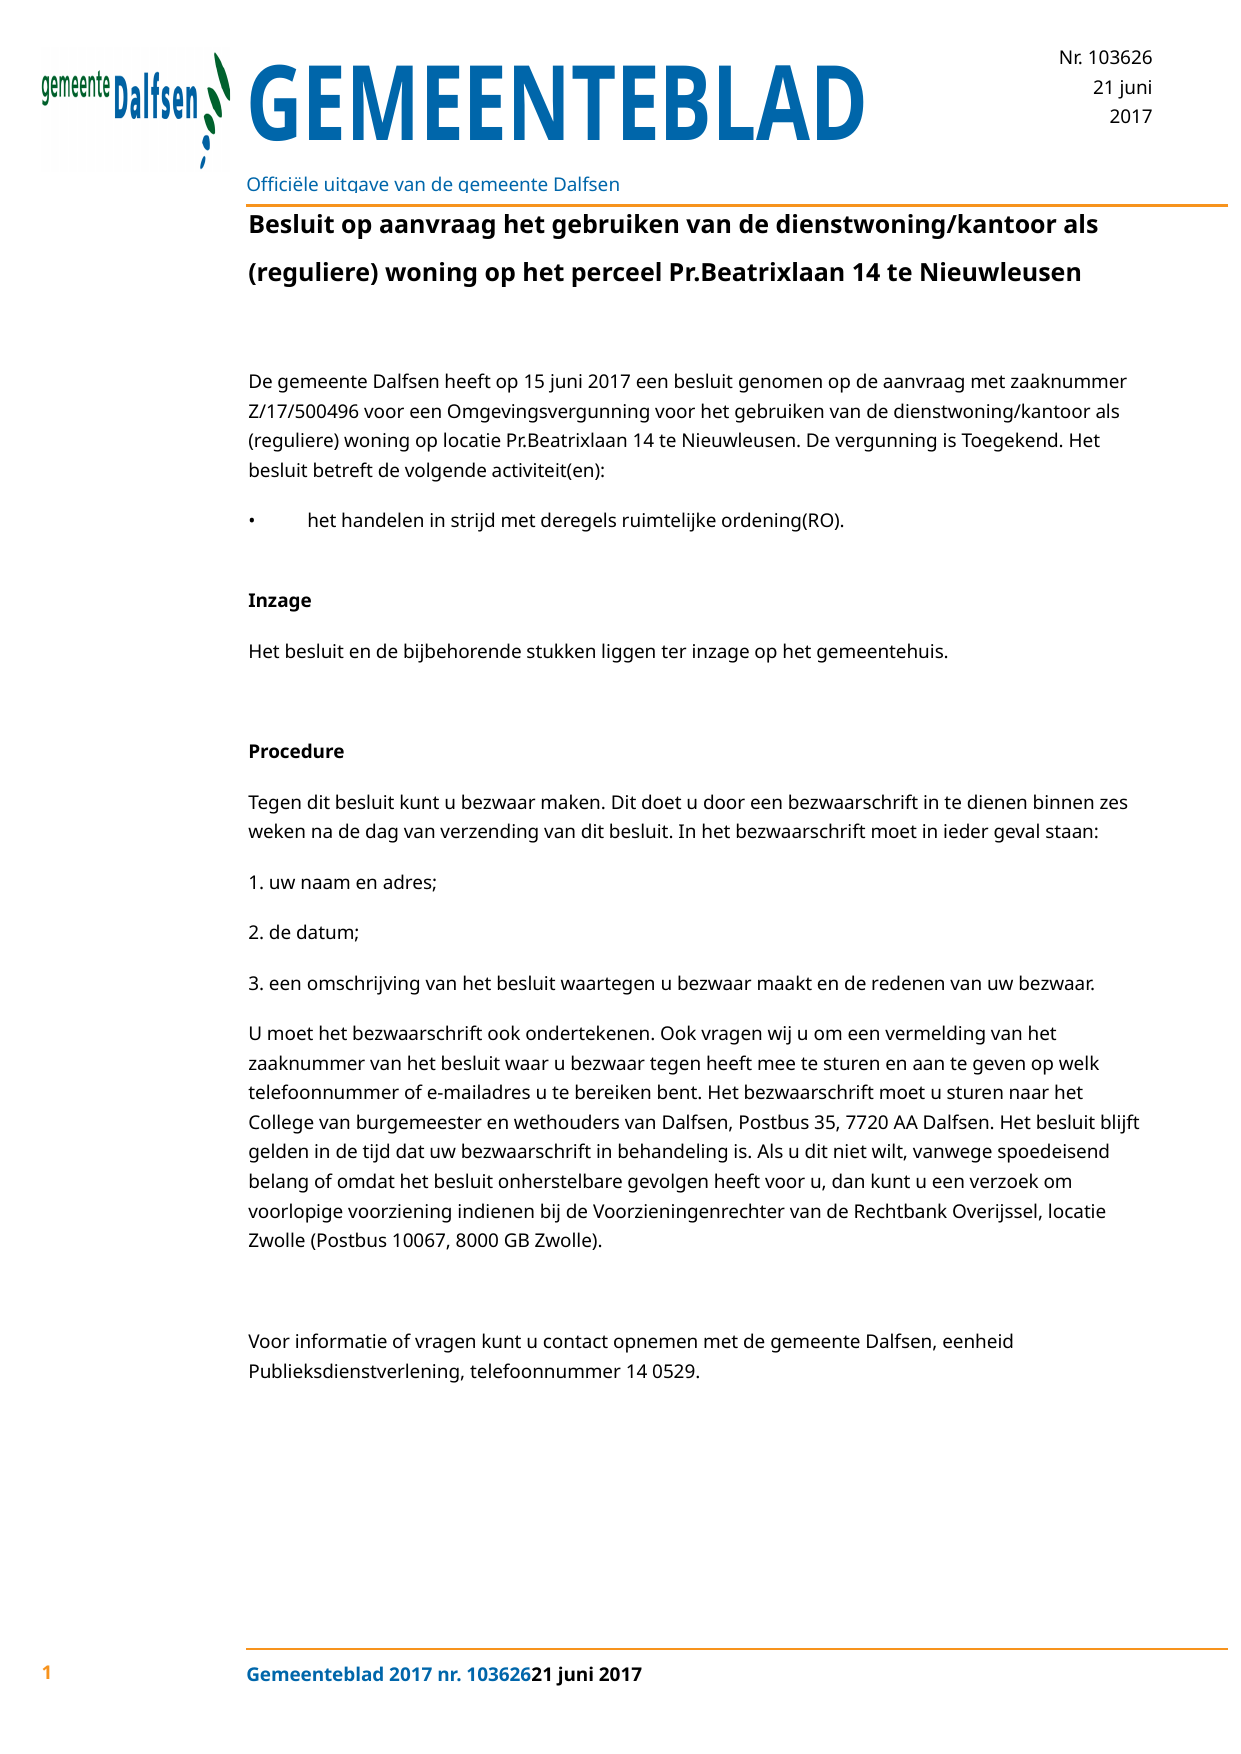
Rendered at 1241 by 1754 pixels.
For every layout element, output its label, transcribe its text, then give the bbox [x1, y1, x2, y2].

text 2. de datum; [248, 919, 1152, 945]
picture [41, 47, 231, 172]
list het handelen in strijd met deregels ruimtelijke ordening(RO). [248, 507, 1152, 533]
text Inzage [248, 587, 1152, 613]
text De gemeente Dalfsen heeft op 15 juni 2017 een besluit genomen op de aanvraag met zaaknummer Z/17/500496 voor een Omgevingsvergunning voor het gebruiken van de dienstwoning/kantoor als (reguliere) woning op locatie Pr.Beatrixlaan 14 te Nieuwleusen. De vergunning is Toegekend. Het besluit betreft de volgende activiteit(en): [248, 368, 1152, 483]
text 3. een omschrijving van het besluit waartegen u bezwaar maakt en de redenen van uw bezwaar. [248, 970, 1152, 996]
text U moet het bezwaarschrift ook ondertekenen. Ook vragen wij u om een vermelding van het zaaknummer van het besluit waar u bezwaar tegen heeft mee te sturen en aan te geven op welk telefoonnummer of e-mailadres u te bereiken bent. Het bezwaarschrift moet u sturen naar het College van burgemeester en wethouders van Dalfsen, Postbus 35, 7720 AA Dalfsen. Het besluit blijft gelden in de tijd dat uw bezwaarschrift in behandeling is. Als u dit niet wilt, vanwege spoedeisend belang of omdat het besluit onherstelbare gevolgen heeft voor u, dan kunt u een verzoek om voorlopige voorziening indienen bij de Voorzieningenrechter van de Rechtbank Overijssel, locatie Zwolle (Postbus 10067, 8000 GB Zwolle). [248, 1020, 1152, 1253]
text 1. uw naam en adres; [248, 869, 1152, 895]
text Voor informatie of vragen kunt u contact opnemen met de gemeente Dalfsen, eenheid Publieksdienstverlening, telefoonnummer 14 0529. [248, 1328, 1152, 1384]
text Procedure [248, 739, 1152, 764]
text Het besluit en de bijbehorende stukken liggen ter inzage op het gemeentehuis. [248, 638, 1152, 664]
text Tegen dit besluit kunt u bezwaar maken. Dit doet u door een bezwaarschrift in te dienen binnen zes weken na de dag van verzending van dit besluit. In het bezwaarschrift moet in ieder geval staan: [248, 789, 1152, 844]
text Besluit op aanvraag het gebruiken van de dienstwoning/kantoor als (reguliere) woning op het perceel Pr.Beatrixlaan 14 te Nieuwleusen [248, 207, 1152, 288]
